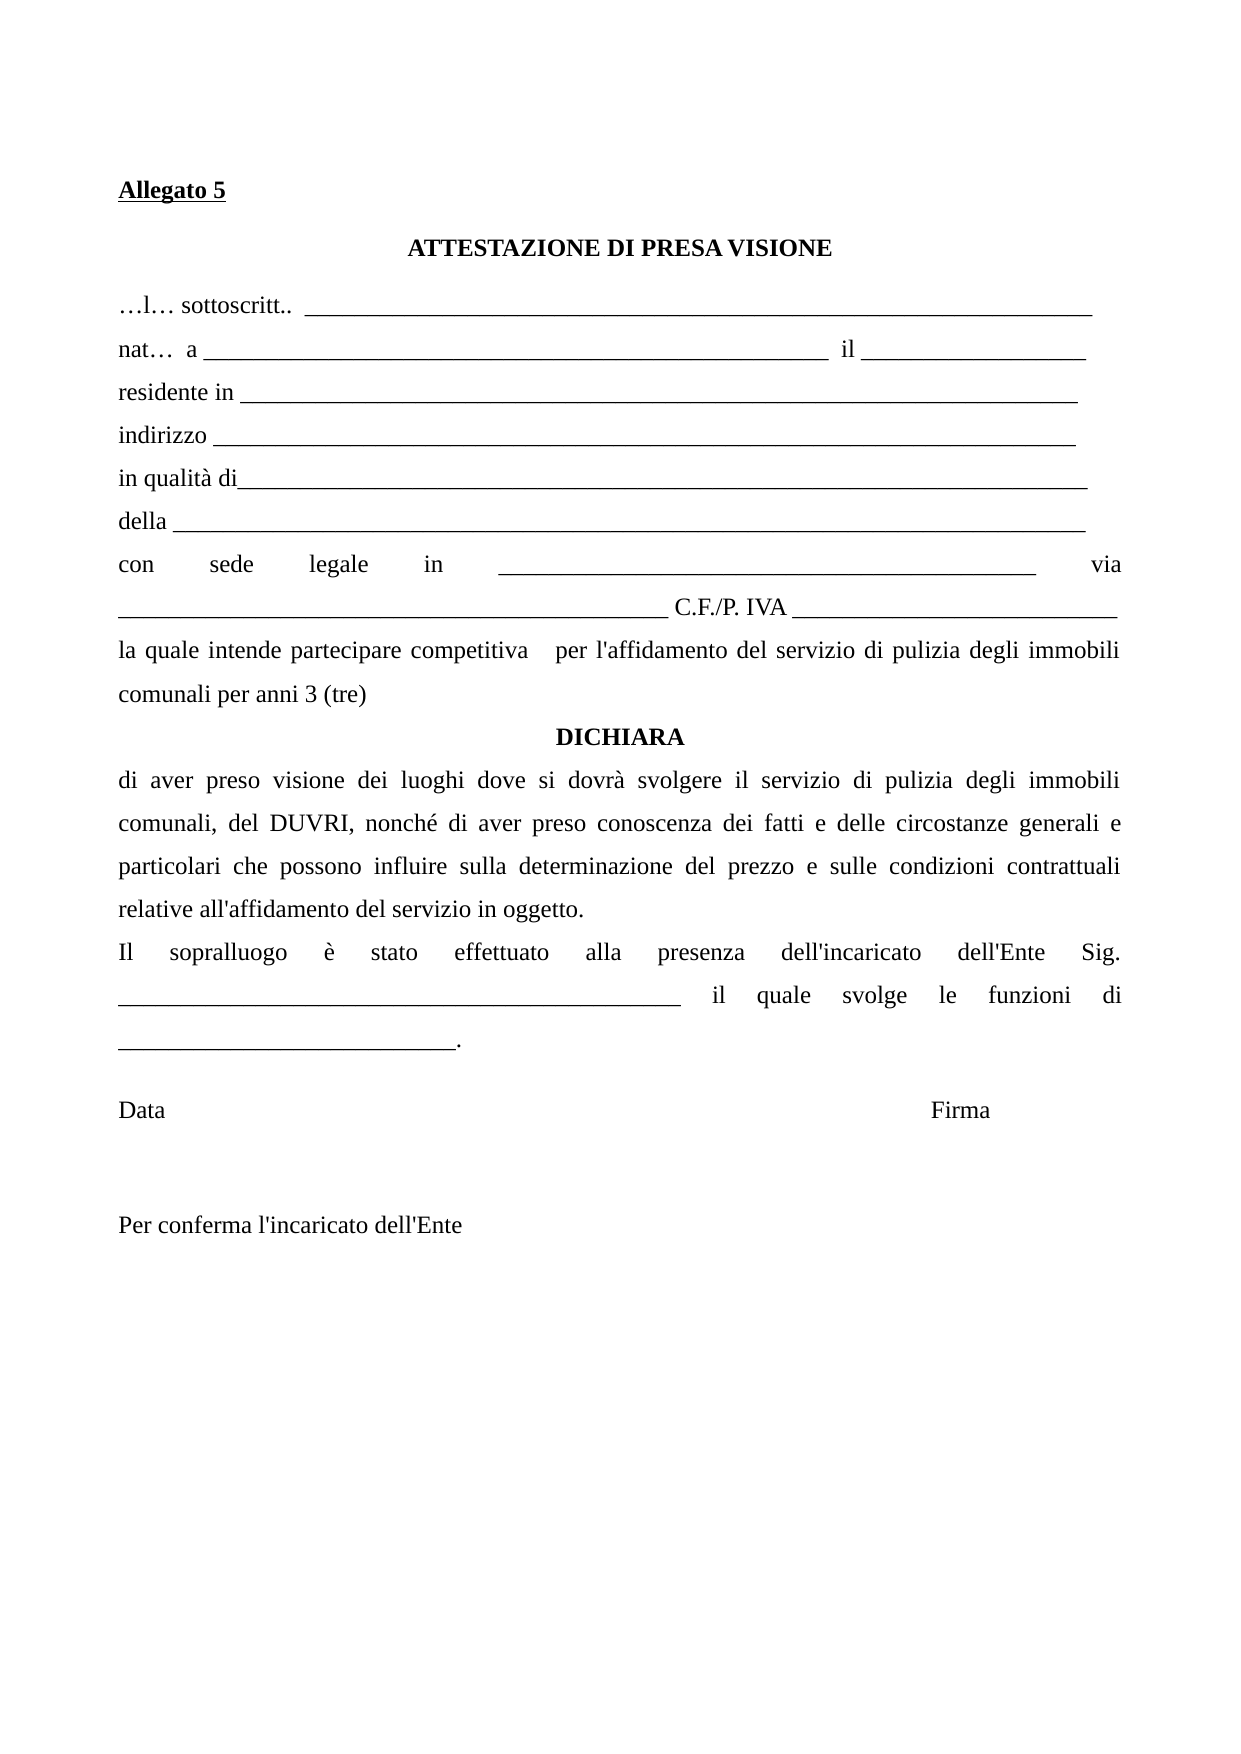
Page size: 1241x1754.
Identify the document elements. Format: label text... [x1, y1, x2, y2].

text Data Firma [118, 1096, 1122, 1124]
text in qualità di____________________________________________________________________ [118, 463, 1122, 492]
text di aver preso visione dei luoghi dove si dovrà svolgere il servizio di pulizia degli immobili comunali, del DUVRI, nonché di aver preso conoscenza dei fatti e delle circostanze generali e particolari che possono influire sulla determinazione del prezzo e sulle condizioni contrattuali relative all'affidamento del servizio in oggetto. [118, 765, 1122, 923]
text Il sopralluogo è stato effettuato alla presenza dell'incaricato dell'Ente Sig. _____________________________________________ il quale svolge le funzioni di ___________________________. [118, 937, 1122, 1052]
text residente in ___________________________________________________________________ [118, 377, 1122, 406]
text con sede legale in ___________________________________________ via ____________________________________________ C.F./P. IVA __________________________ [118, 549, 1122, 621]
text Per conferma l'incaricato dell'Ente [118, 1211, 1122, 1239]
text indirizzo _____________________________________________________________________ [118, 420, 1122, 449]
text nat… a __________________________________________________ il __________________ [118, 334, 1122, 362]
text ATTESTAZIONE DI PRESA VISIONE [118, 233, 1122, 262]
text la quale intende partecipare competitiva per l'affidamento del servizio di pulizia degli immobili comunali per anni 3 (tre) [118, 636, 1122, 707]
text della _________________________________________________________________________ [118, 506, 1122, 535]
text DICHIARA [118, 722, 1122, 751]
text …l… sottoscritt.. _______________________________________________________________ [118, 291, 1122, 319]
text Allegato 5 [118, 176, 1122, 204]
